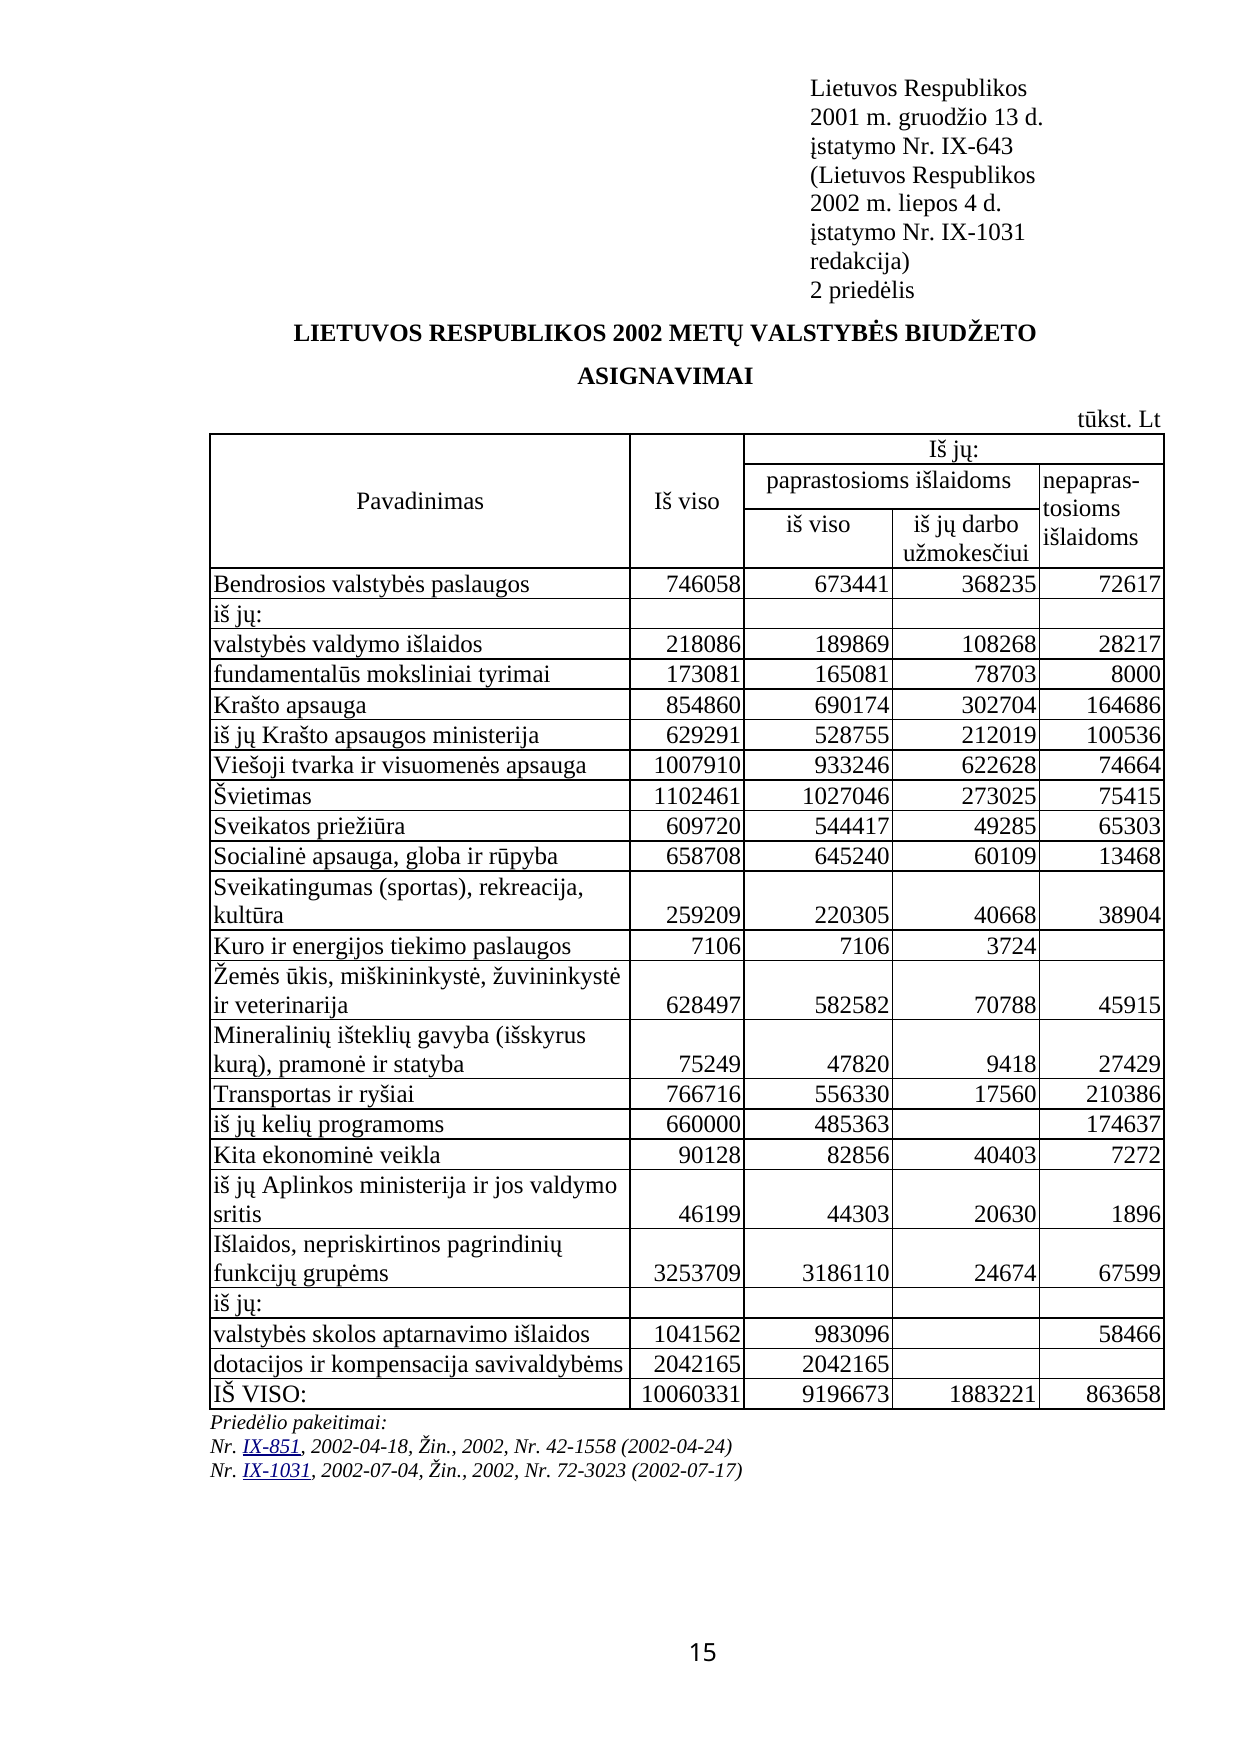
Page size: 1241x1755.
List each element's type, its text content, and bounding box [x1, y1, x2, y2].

table_cell 302704 [893, 690, 1039, 719]
table_cell 660000 [631, 1110, 743, 1138]
table_cell 485363 [745, 1110, 892, 1138]
table_cell 622628 [893, 751, 1039, 779]
table_cell Pavadinimas [211, 435, 629, 567]
table_cell 556330 [745, 1079, 892, 1108]
table_cell [1040, 599, 1163, 628]
table_cell 766716 [631, 1079, 743, 1108]
table_cell 10060331 [631, 1379, 743, 1408]
table_cell Kita ekonominė veikla [211, 1140, 629, 1169]
table_cell 210386 [1040, 1079, 1163, 1108]
table_cell Kuro ir energijos tiekimo paslaugos [211, 931, 629, 959]
table_cell 2042165 [631, 1349, 743, 1378]
table_cell 3186110 [745, 1229, 892, 1287]
table_cell Iš viso [631, 435, 743, 567]
table_cell Švietimas [211, 781, 629, 809]
text 2001 m. gruodžio 13 d. [210, 102, 1120, 131]
table_cell 189869 [745, 629, 892, 658]
table_cell 24674 [893, 1229, 1039, 1287]
table_cell 40403 [893, 1140, 1039, 1169]
table_cell 645240 [745, 842, 892, 870]
table_cell 13468 [1040, 842, 1163, 870]
table_cell 46199 [631, 1170, 743, 1228]
table_cell 1102461 [631, 781, 743, 809]
table_cell 60109 [893, 842, 1039, 870]
table_cell 7106 [631, 931, 743, 959]
table_cell 173081 [631, 660, 743, 688]
table_cell 609720 [631, 811, 743, 840]
table_cell 259209 [631, 872, 743, 929]
table_cell 690174 [745, 690, 892, 719]
table_cell 67599 [1040, 1229, 1163, 1287]
table_cell 45915 [1040, 961, 1163, 1019]
table_cell 20630 [893, 1170, 1039, 1228]
table_cell [1040, 1349, 1163, 1378]
table_cell 673441 [745, 569, 892, 597]
table_cell 74664 [1040, 751, 1163, 779]
table_cell [893, 599, 1039, 628]
table_cell paprastosioms išlaidoms [745, 465, 1039, 508]
table_cell 629291 [631, 720, 743, 749]
table_cell [893, 1288, 1039, 1317]
table_cell iš jų Krašto apsaugos ministerija [211, 720, 629, 749]
table_cell 44303 [745, 1170, 892, 1228]
table_cell Transportas ir ryšiai [211, 1079, 629, 1108]
table_cell 7106 [745, 931, 892, 959]
table_cell 65303 [1040, 811, 1163, 840]
text Nr. IX-1031, 2002-07-04, Žin., 2002, Nr. 72-3023 (2002-07-17) [210, 1458, 1120, 1482]
table_cell 40668 [893, 872, 1039, 929]
table_cell [631, 599, 743, 628]
table_cell 8000 [1040, 660, 1163, 688]
table_cell Socialinė apsauga, globa ir rūpyba [211, 842, 629, 870]
table_cell dotacijos ir kompensacija savivaldybėms [211, 1349, 629, 1378]
table_cell 82856 [745, 1140, 892, 1169]
table_cell 528755 [745, 720, 892, 749]
table_cell 165081 [745, 660, 892, 688]
text LIETUVOS RESPUBLIKOS 2002 METŲ VALSTYBĖS BIUDŽETO ASIGNAVIMAI [210, 318, 1120, 390]
table_cell 3724 [893, 931, 1039, 959]
table_cell 1883221 [893, 1379, 1039, 1408]
table_cell Viešoji tvarka ir visuomenės apsauga [211, 751, 629, 779]
table_cell 100536 [1040, 720, 1163, 749]
text 2 priedėlis [210, 275, 1120, 303]
table_cell iš jų Aplinkos ministerija ir jos valdymo sritis [211, 1170, 629, 1228]
table_cell 933246 [745, 751, 892, 779]
table_cell fundamentalūs moksliniai tyrimai [211, 660, 629, 688]
table_cell 2042165 [745, 1349, 892, 1378]
table_cell Krašto apsauga [211, 690, 629, 719]
table_cell iš jų kelių programoms [211, 1110, 629, 1138]
table_cell 49285 [893, 811, 1039, 840]
table_cell 75415 [1040, 781, 1163, 809]
table_cell 58466 [1040, 1319, 1163, 1347]
table_cell [893, 1319, 1039, 1347]
text 2002 m. liepos 4 d. [210, 188, 1120, 217]
table_cell 628497 [631, 961, 743, 1019]
table_cell [893, 1110, 1039, 1138]
table_cell 3253709 [631, 1229, 743, 1287]
text įstatymo Nr. IX-1031 [210, 217, 1120, 246]
table_cell 746058 [631, 569, 743, 597]
table_cell Mineralinių išteklių gavyba (išskyrus kurą), pramonė ir statyba [211, 1020, 629, 1078]
table_cell [745, 599, 892, 628]
table_cell 108268 [893, 629, 1039, 658]
table_cell 1027046 [745, 781, 892, 809]
table_cell 70788 [893, 961, 1039, 1019]
table_cell 47820 [745, 1020, 892, 1078]
table_cell Žemės ūkis, miškininkystė, žuvininkystė ir veterinarija [211, 961, 629, 1019]
table_header tūkst. Lt [210, 404, 1164, 433]
table_cell iš jų: [211, 1288, 629, 1317]
table_cell 582582 [745, 961, 892, 1019]
table_cell IŠ VISO: [211, 1379, 629, 1408]
table_cell Sveikatos priežiūra [211, 811, 629, 840]
table_cell 1041562 [631, 1319, 743, 1347]
table_cell 38904 [1040, 872, 1163, 929]
text įstatymo Nr. IX-643 [210, 131, 1120, 160]
table_cell 854860 [631, 690, 743, 719]
table_cell valstybės valdymo išlaidos [211, 629, 629, 658]
text Priedėlio pakeitimai: [210, 1410, 1120, 1434]
table_cell 90128 [631, 1140, 743, 1169]
table_cell iš viso [745, 510, 892, 567]
table_cell nepapras-tosioms išlaidoms [1040, 465, 1163, 567]
text (Lietuvos Respublikos [210, 160, 1120, 188]
table_cell 658708 [631, 842, 743, 870]
table_cell 220305 [745, 872, 892, 929]
table_cell Bendrosios valstybės paslaugos [211, 569, 629, 597]
table_cell [1040, 1288, 1163, 1317]
table_cell 212019 [893, 720, 1039, 749]
table_cell [1040, 931, 1163, 959]
table_cell 1896 [1040, 1170, 1163, 1228]
table_cell 1007910 [631, 751, 743, 779]
table_cell 218086 [631, 629, 743, 658]
table_cell 983096 [745, 1319, 892, 1347]
table_cell 273025 [893, 781, 1039, 809]
table_cell [893, 1349, 1039, 1378]
table_cell Sveikatingumas (sportas), rekreacija, kultūra [211, 872, 629, 929]
table_cell Iš jų: [745, 435, 1163, 463]
table_cell 17560 [893, 1079, 1039, 1108]
table_cell 27429 [1040, 1020, 1163, 1078]
text Lietuvos Respublikos [810, 73, 1120, 102]
table_cell 368235 [893, 569, 1039, 597]
table_cell iš jų darbo užmokesčiui [893, 510, 1039, 567]
text redakcija) [210, 246, 1120, 275]
text Nr. IX-851, 2002-04-18, Žin., 2002, Nr. 42-1558 (2002-04-24) [210, 1434, 1120, 1458]
table_cell 9196673 [745, 1379, 892, 1408]
table_cell 78703 [893, 660, 1039, 688]
table_cell 544417 [745, 811, 892, 840]
table_cell [745, 1288, 892, 1317]
table_cell valstybės skolos aptarnavimo išlaidos [211, 1319, 629, 1347]
table_cell 174637 [1040, 1110, 1163, 1138]
table_cell 28217 [1040, 629, 1163, 658]
table_cell 7272 [1040, 1140, 1163, 1169]
table_cell iš jų: [211, 599, 629, 628]
table_cell 863658 [1040, 1379, 1163, 1408]
table_cell [631, 1288, 743, 1317]
table_cell 72617 [1040, 569, 1163, 597]
table_cell Išlaidos, nepriskirtinos pagrindinių funkcijų grupėms [211, 1229, 629, 1287]
table_cell 9418 [893, 1020, 1039, 1078]
table_cell 164686 [1040, 690, 1163, 719]
table_cell 75249 [631, 1020, 743, 1078]
